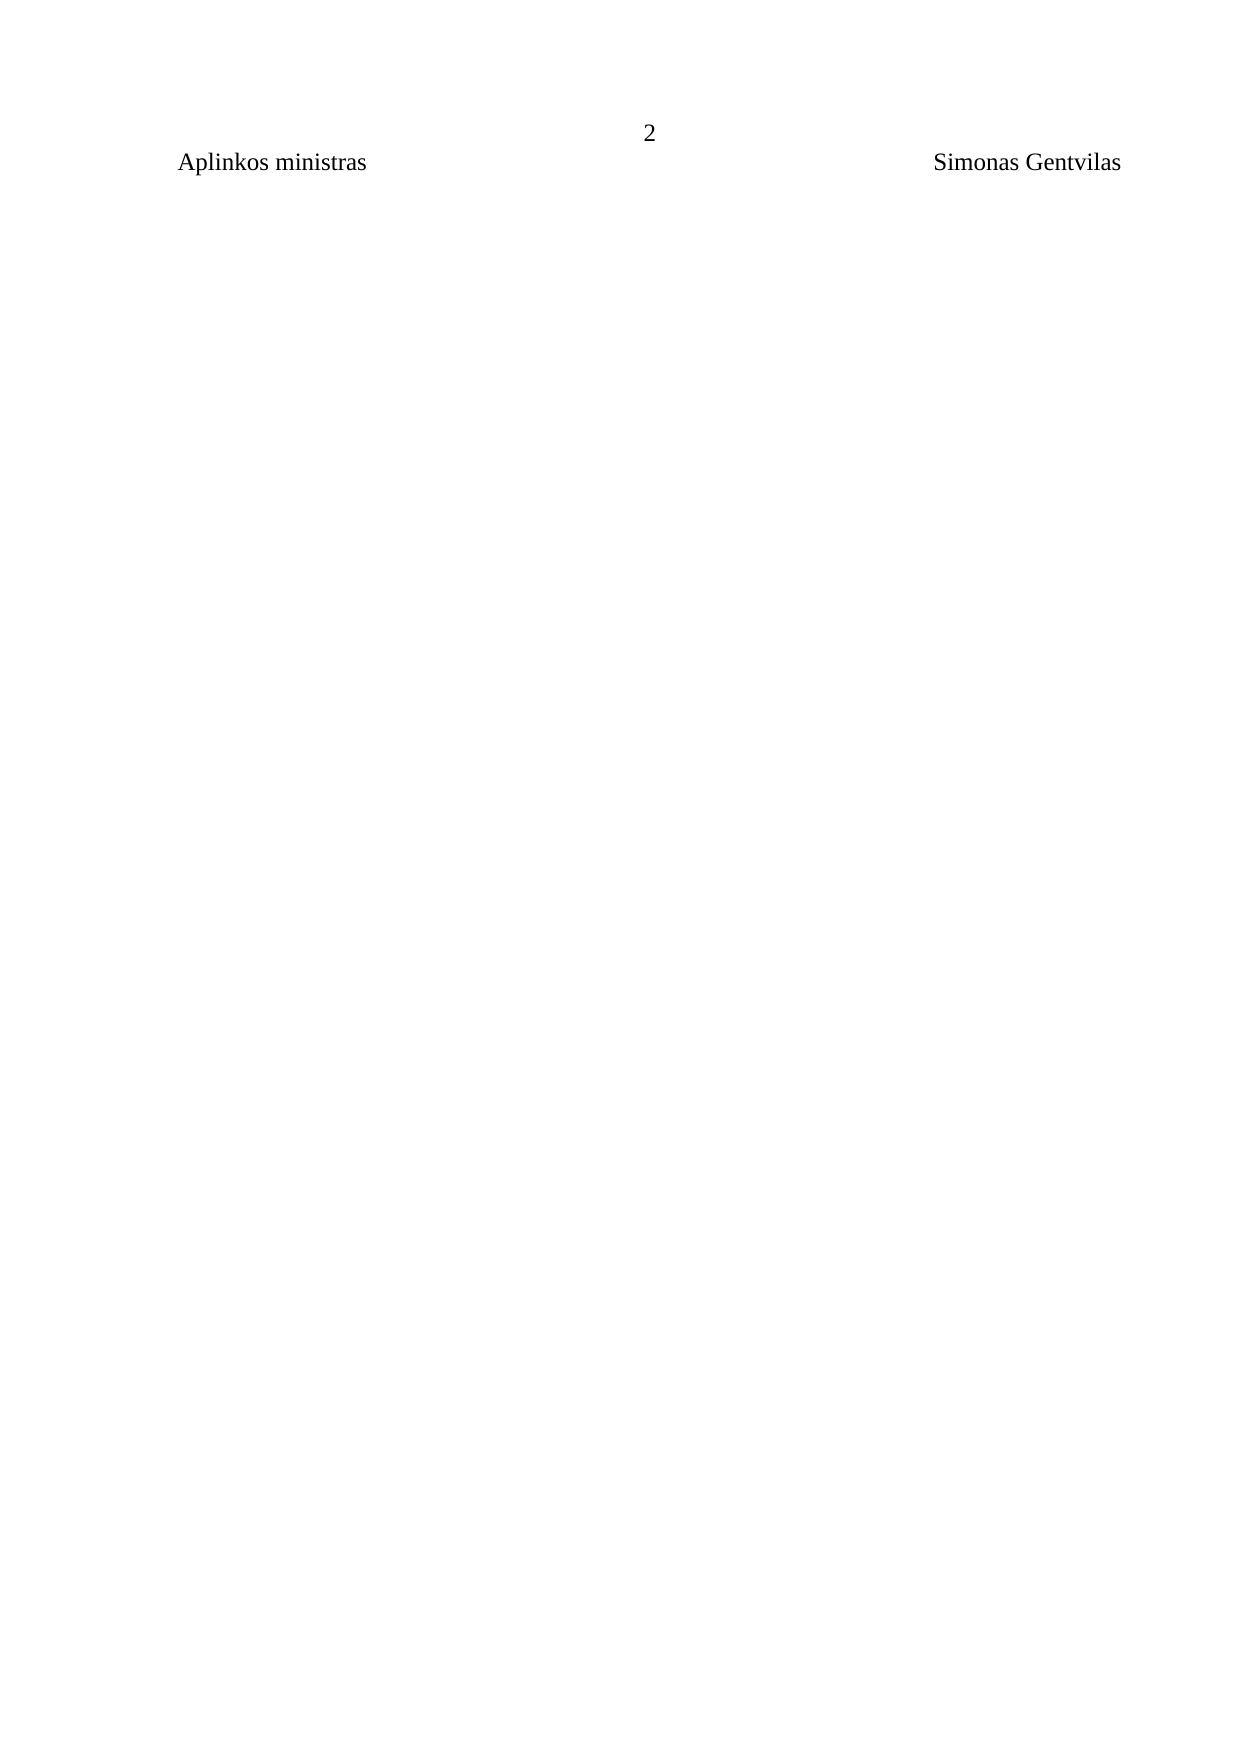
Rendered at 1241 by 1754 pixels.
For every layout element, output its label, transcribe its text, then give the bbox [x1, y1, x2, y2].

text Aplinkos ministras Simonas Gentvilas [177, 147, 1122, 176]
